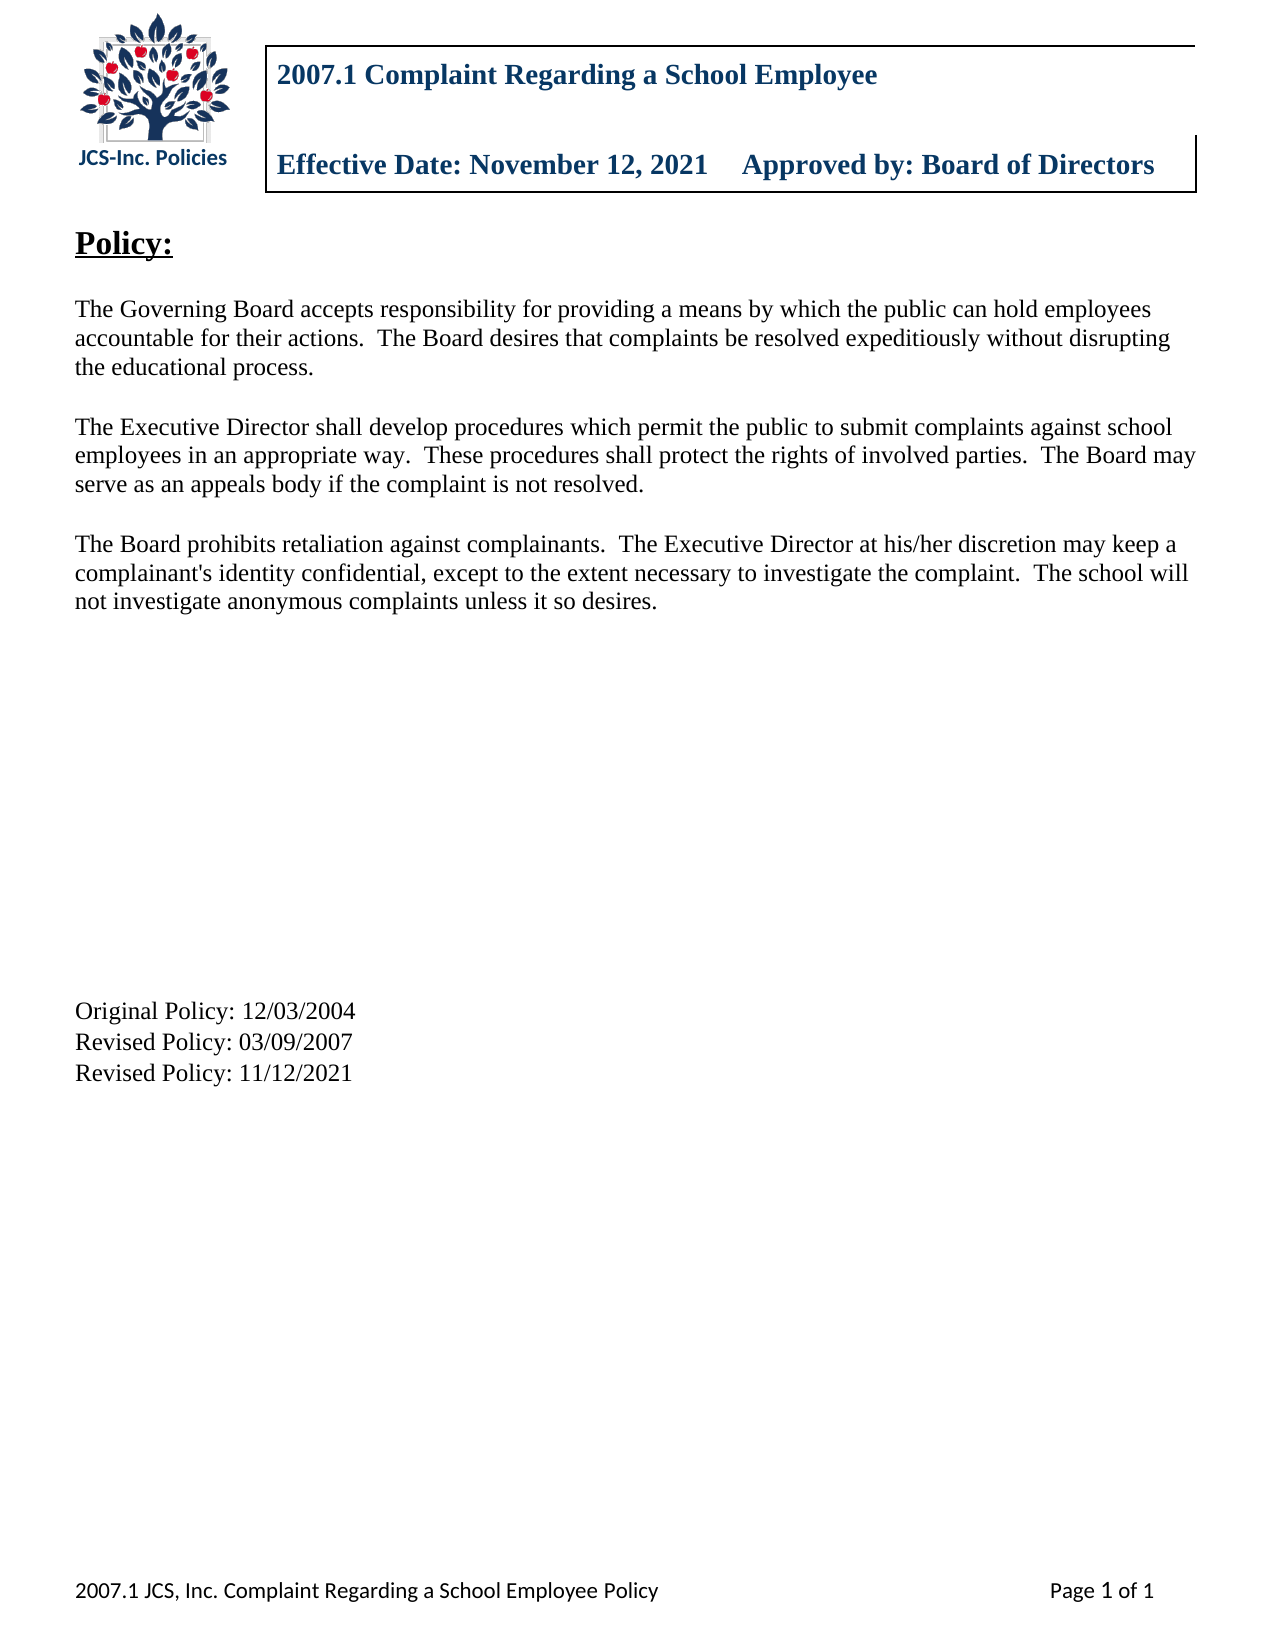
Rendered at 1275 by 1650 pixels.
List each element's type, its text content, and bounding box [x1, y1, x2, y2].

text The Governing Board accepts responsibility for providing a means by which the public can hold employees accountable for their actions. The Board desires that complaints be resolved expeditiously without disrupting the educational process. [74, 294, 1200, 381]
picture [78, 10, 233, 143]
text Revised Policy: 11/12/2021 [75, 1058, 1200, 1087]
text Revised Policy: 03/09/2007 [75, 1027, 1200, 1056]
text The Executive Director shall develop procedures which permit the public to submit complaints against school employees in an appropriate way. These procedures shall protect the rights of involved parties. The Board may serve as an appeals body if the complaint is not resolved. [74, 412, 1200, 498]
text Original Policy: 12/03/2004 [75, 996, 1200, 1025]
text The Board prohibits retaliation against complainants. The Executive Director at his/her discretion may keep a complainant's identity confidential, except to the extent necessary to investigate the complaint. The school will not investigate anonymous complaints unless it so desires. [74, 529, 1200, 615]
text Policy: [75, 223, 1200, 261]
